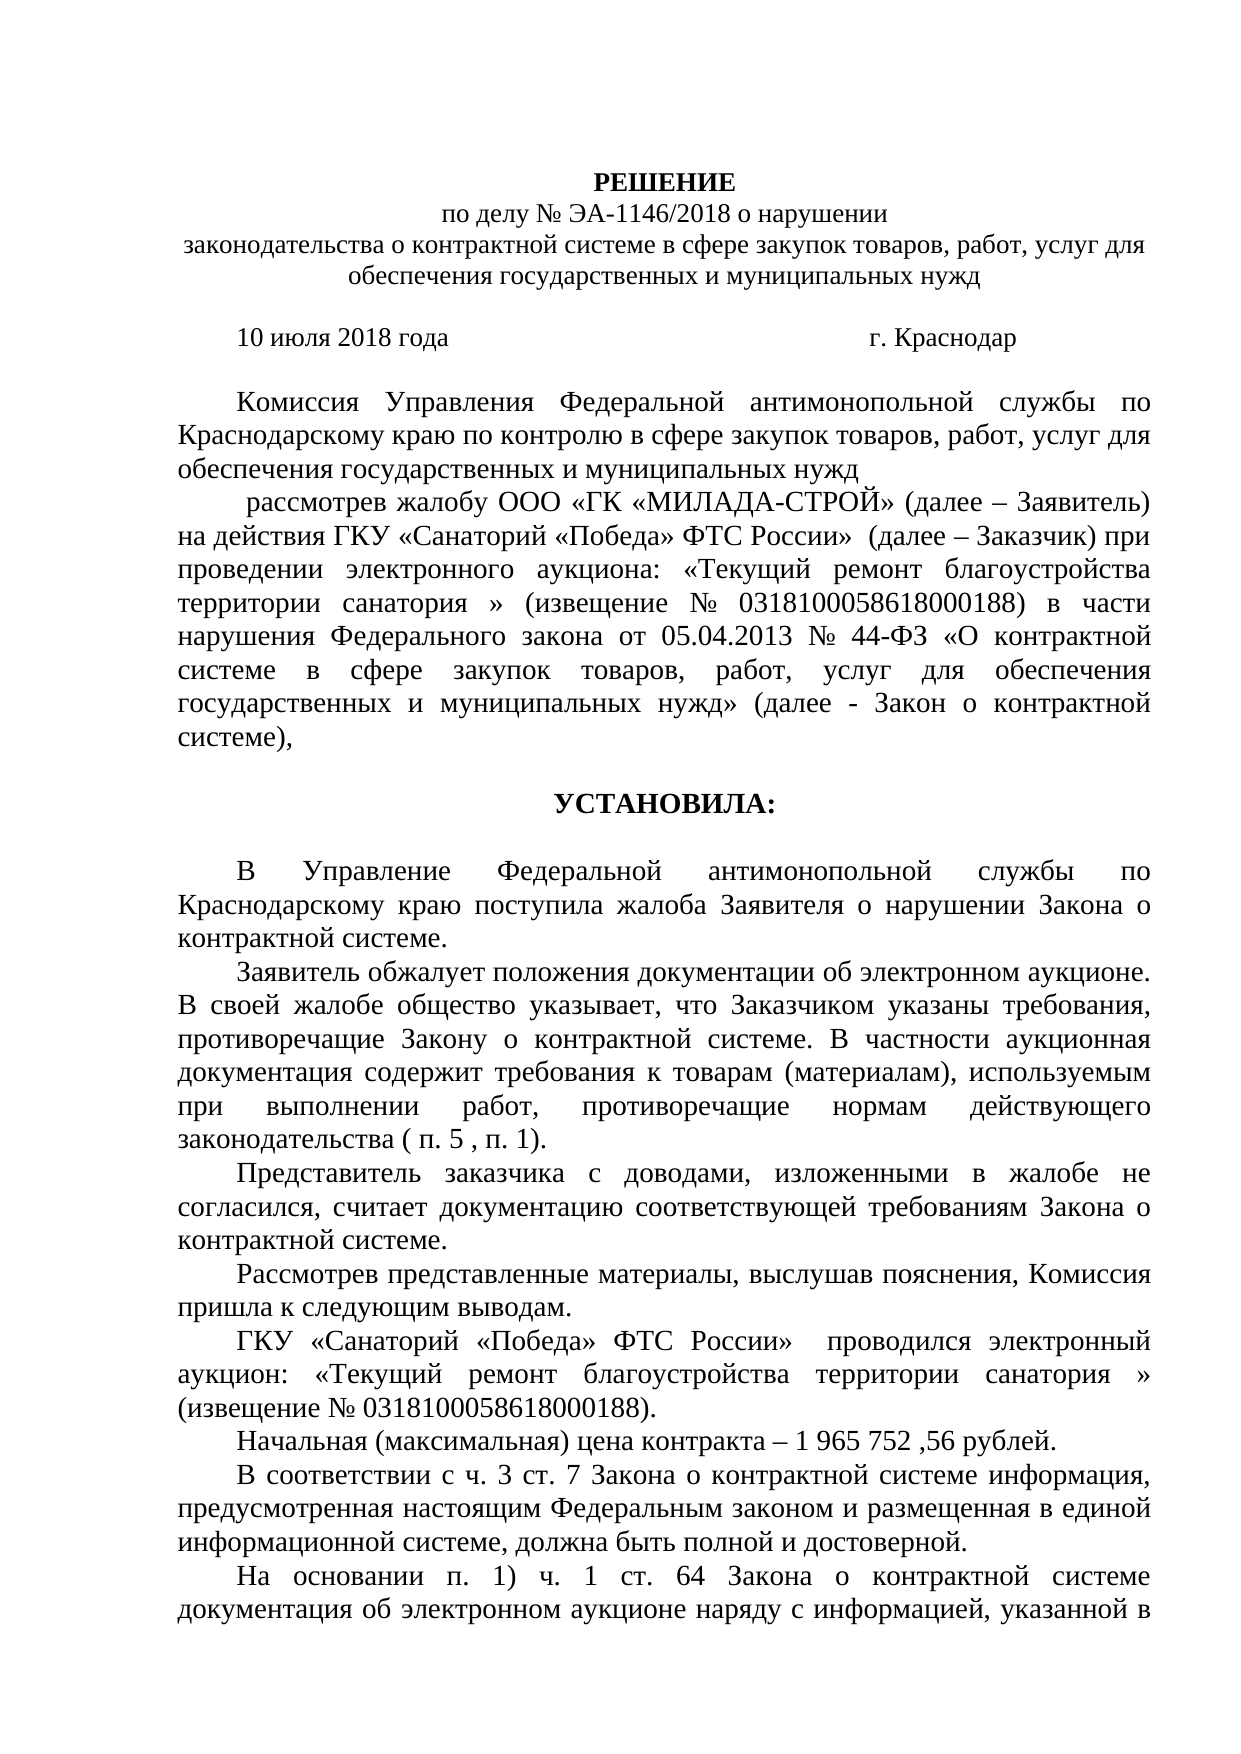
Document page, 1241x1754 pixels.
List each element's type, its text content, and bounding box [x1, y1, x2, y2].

text Начальная (максимальная) цена контракта – 1 965 752 ,56 рублей. [177, 1423, 1152, 1457]
text На основании п. 1) ч. 1 ст. 64 Закона о контрактной системе документация об электронном аукционе наряду с информацией, указанной в [177, 1558, 1152, 1625]
text ГКУ «Санаторий «Победа» ФТС России» проводился электронный аукцион: «Текущий ремонт благоустройства территории санатория » (извещение № 0318100058618000188). [177, 1323, 1152, 1423]
text Заявитель обжалует положения документации об электронном аукционе. В своей жалобе общество указывает, что Заказчиком указаны требования, противоречащие Закону о контрактной системе. В частности аукционная документация содержит требования к товарам (материалам), используемым при выполнении работ, противоречащие нормам действующего законодательства ( п. 5 , п. 1). [177, 954, 1152, 1155]
text 10 июля 2018 года г. Краснодар [177, 321, 1152, 353]
text Представитель заказчика с доводами, изложенными в жалобе не согласился, считает документацию соответствующей требованиям Закона о контрактной системе. [177, 1155, 1152, 1256]
text В Управление Федеральной антимонопольной службы по Краснодарскому краю поступила жалоба Заявителя о нарушении Закона о контрактной системе. [177, 853, 1152, 954]
text законодательства о контрактной системе в сфере закупок товаров, работ, услуг для обеспечения государственных и муниципальных нужд [177, 228, 1152, 290]
subtitle РЕШЕНИЕ [177, 166, 1152, 197]
text УСТАНОВИЛА: [177, 786, 1152, 820]
text по делу № ЭА-1146/2018 о нарушении [177, 197, 1152, 228]
text Рассмотрев представленные материалы, выслушав пояснения, Комиссия пришла к следующим выводам. [177, 1256, 1152, 1323]
text рассмотрев жалобу ООО «ГК «МИЛАДА-СТРОЙ» (далее – Заявитель) на действия ГКУ «Санаторий «Победа» ФТС России» (далее – Заказчик) при проведении электронного аукциона: «Текущий ремонт благоустройства территории санатория » (извещение № 0318100058618000188) в части нарушения Федерального закона от 05.04.2013 № 44-ФЗ «О контрактной системе в сфере закупок товаров, работ, услуг для обеспечения государственных и муниципальных нужд» (далее - Закон о контрактной системе), [177, 484, 1152, 753]
text В соответствии с ч. 3 ст. 7 Закона о контрактной системе информация, предусмотренная настоящим Федеральным законом и размещенная в единой информационной системе, должна быть полной и достоверной. [177, 1457, 1152, 1558]
text Комиссия Управления Федеральной антимонопольной службы по Краснодарскому краю по контролю в сфере закупок товаров, работ, услуг для обеспечения государственных и муниципальных нужд [177, 384, 1152, 484]
